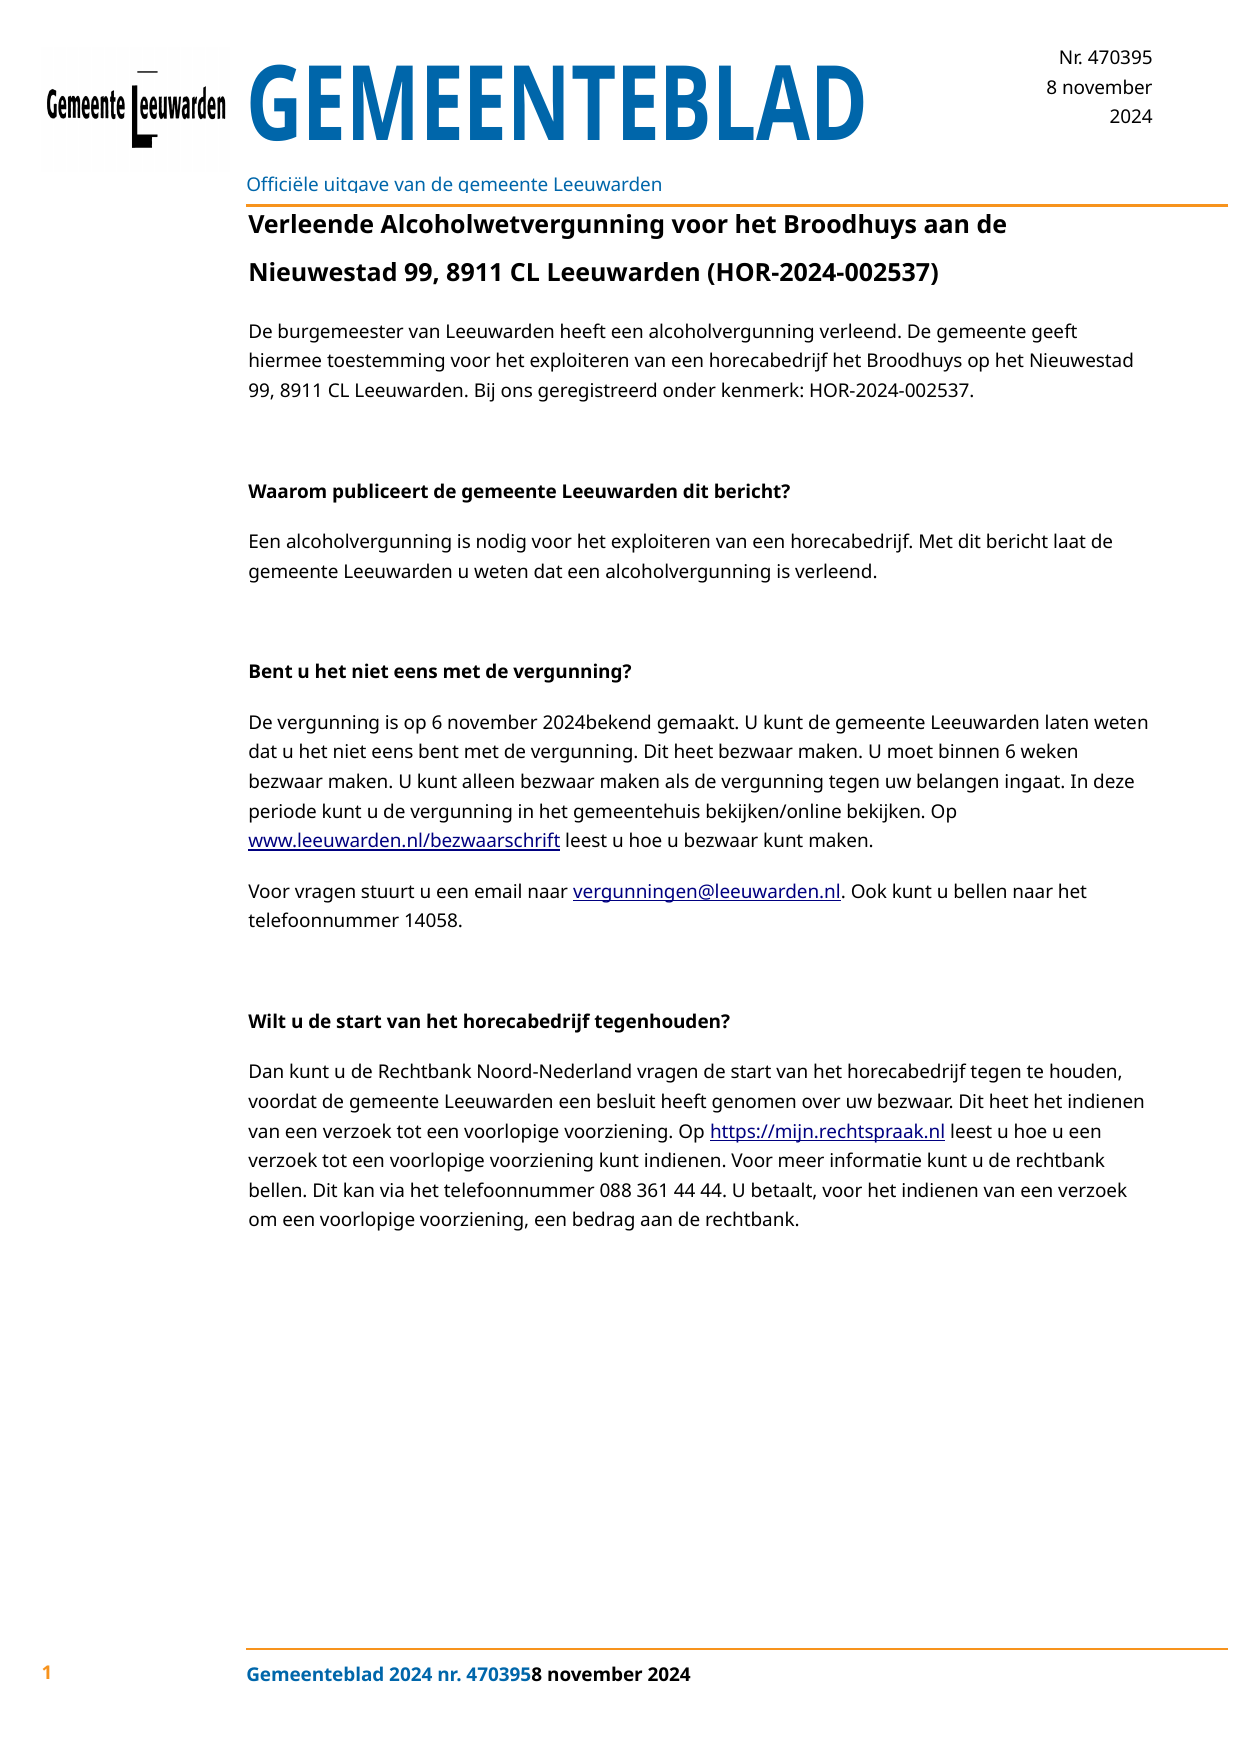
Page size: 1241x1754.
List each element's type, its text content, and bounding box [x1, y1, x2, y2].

text Wilt u de start van het horecabedrijf tegenhouden? [248, 1008, 1152, 1034]
picture [41, 47, 231, 172]
text Voor vragen stuurt u een email naar vergunningen@leeuwarden.nl. Ook kunt u bellen naar het telefoonnummer 14058. [248, 878, 1152, 933]
text Een alcoholvergunning is nodig voor het exploiteren van een horecabedrijf. Met dit bericht laat de gemeente Leeuwarden u weten dat een alcoholvergunning is verleend. [248, 528, 1152, 584]
text De vergunning is op 6 november 2024bekend gemaakt. U kunt de gemeente Leeuwarden laten weten dat u het niet eens bent met de vergunning. Dit heet bezwaar maken. U moet binnen 6 weken bezwaar maken. U kunt alleen bezwaar maken als de vergunning tegen uw belangen ingaat. In deze periode kunt u de vergunning in het gemeentehuis bekijken/online bekijken. Op www.leeuwarden.nl/bezwaarschrift leest u hoe u bezwaar kunt maken. [248, 709, 1152, 853]
text De burgemeester van Leeuwarden heeft een alcoholvergunning verleend. De gemeente geeft hiermee toestemming voor het exploiteren van een horecabedrijf het Broodhuys op het Nieuwestad 99, 8911 CL Leeuwarden. Bij ons geregistreerd onder kenmerk: HOR-2024-002537. [248, 318, 1152, 403]
text Dan kunt u de Rechtbank Noord-Nederland vragen de start van het horecabedrijf tegen te houden, voordat de gemeente Leeuwarden een besluit heeft genomen over uw bezwaar. Dit heet het indienen van een verzoek tot een voorlopige voorziening. Op https://mijn.rechtspraak.nl leest u hoe u een verzoek tot een voorlopige voorziening kunt indienen. Voor meer informatie kunt u de rechtbank bellen. Dit kan via het telefoonnummer 088 361 44 44. U betaalt, voor het indienen van een verzoek om een voorlopige voorziening, een bedrag aan de rechtbank. [248, 1059, 1152, 1232]
text Bent u het niet eens met de vergunning? [248, 659, 1152, 684]
text Waarom publiceert de gemeente Leeuwarden dit bericht? [248, 478, 1152, 504]
text Verleende Alcoholwetvergunning voor het Broodhuys aan de Nieuwestad 99, 8911 CL Leeuwarden (HOR-2024-002537) [248, 207, 1152, 288]
